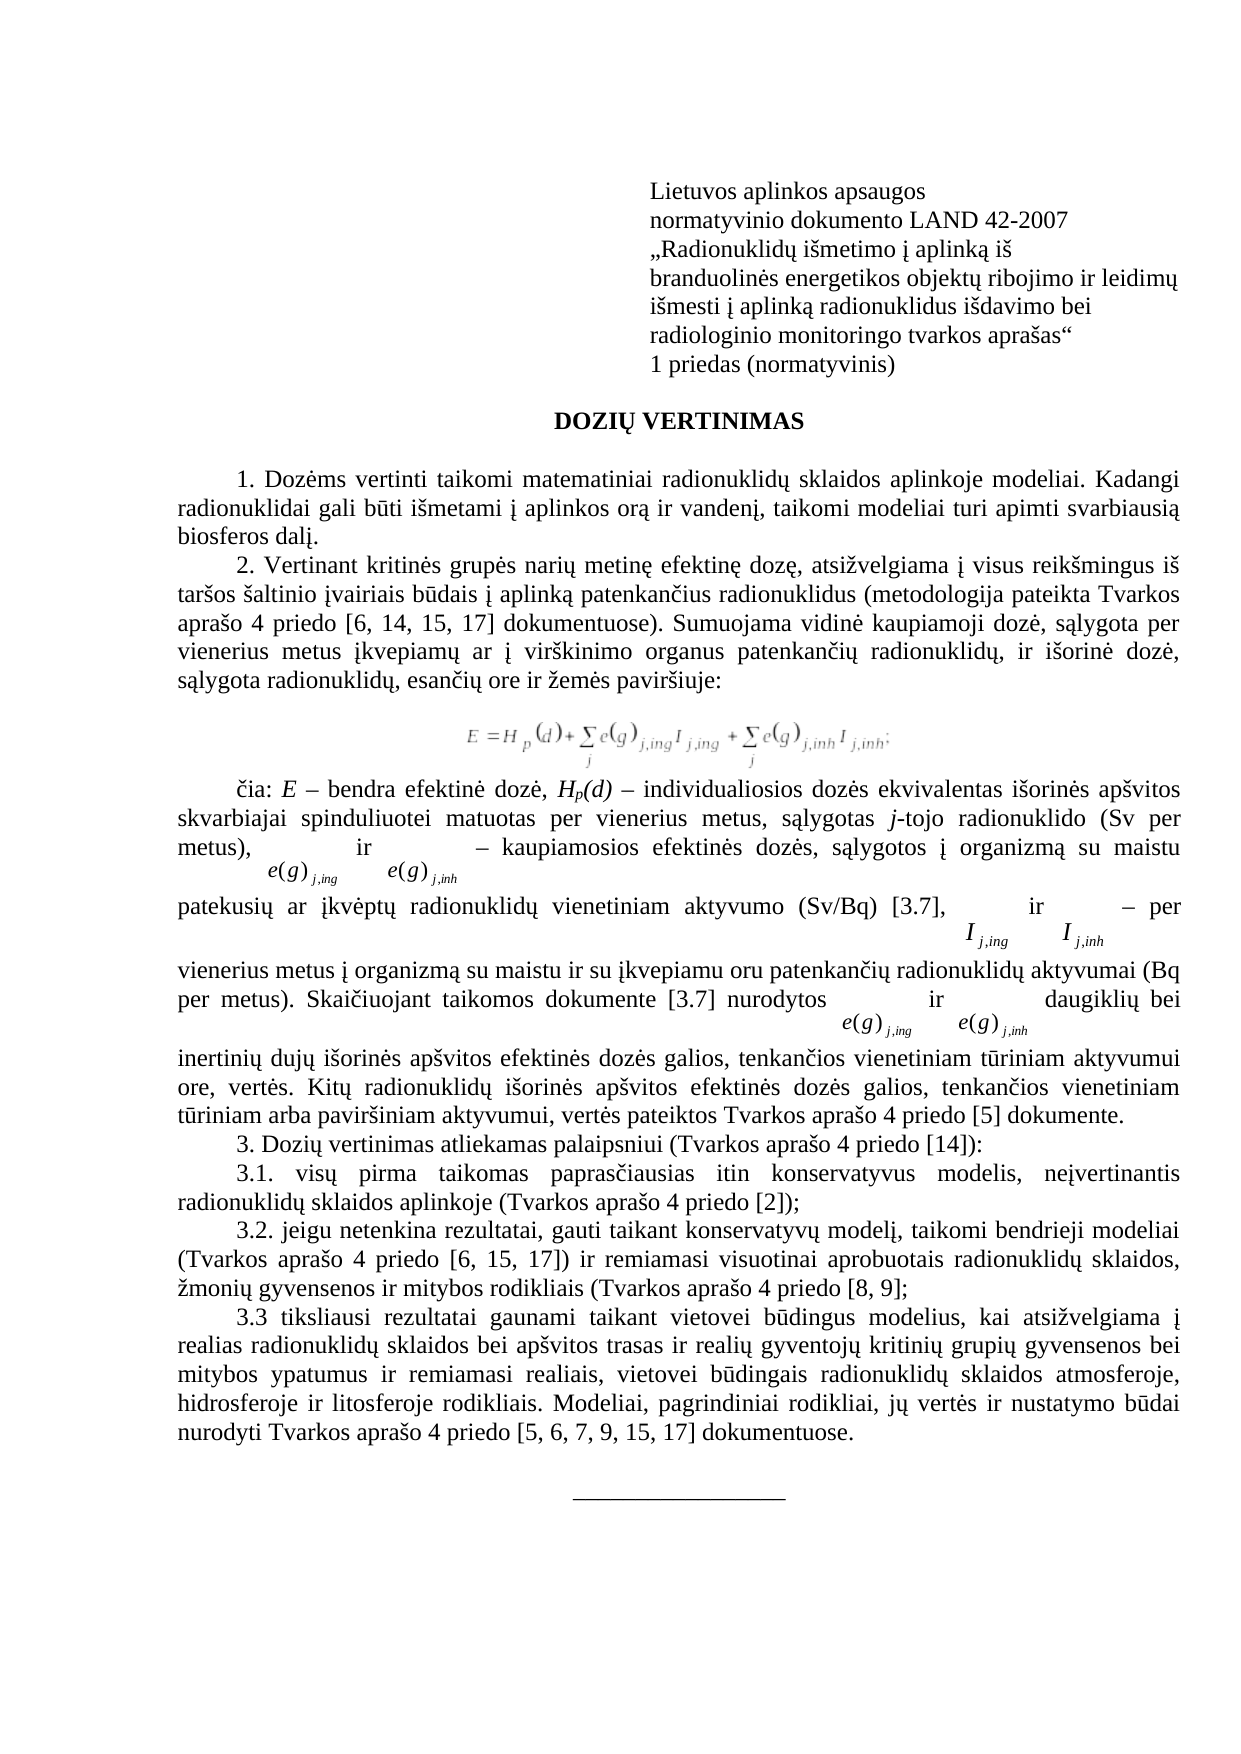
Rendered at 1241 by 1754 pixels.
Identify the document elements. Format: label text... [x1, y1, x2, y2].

text normatyvinio dokumento LAND 42-2007 [649, 205, 1181, 234]
text 1. Dozėms vertinti taikomi matematiniai radionuklidų sklaidos aplinkoje modeliai. Kadangi radionuklidai gali būti išmetami į aplinkos orą ir vandenį, taikomi modeliai turi apimti svarbiausią biosferos dalį. [177, 464, 1181, 550]
text 3.3 tiksliausi rezultatai gaunami taikant vietovei būdingus modelius, kai atsižvelgiama į realias radionuklidų sklaidos bei apšvitos trasas ir realių gyventojų kritinių grupių gyvensenos bei mitybos ypatumus ir remiamasi realiais, vietovei būdingais radionuklidų sklaidos atmosferoje, hidrosferoje ir litosferoje rodikliais. Modeliai, pagrindiniai rodikliai, jų vertės ir nustatymo būdai nurodyti Tvarkos aprašo 4 priedo [5, 6, 7, 9, 15, 17] dokumentuose. [177, 1302, 1181, 1446]
text „Radionuklidų išmetimo į aplinką iš [649, 234, 1181, 263]
text 3.2. jeigu netenkina rezultatai, gauti taikant konservatyvų modelį, taikomi bendrieji modeliai (Tvarkos aprašo 4 priedo [6, 15, 17]) ir remiamasi visuotinai aprobuotais radionuklidų sklaidos, žmonių gyvensenos ir mitybos rodikliais (Tvarkos aprašo 4 priedo [8, 9]; [177, 1216, 1181, 1302]
text 2. Vertinant kritinės grupės narių metinę efektinę dozę, atsižvelgiama į visus reikšmingus iš taršos šaltinio įvairiais būdais į aplinką patenkančius radionuklidus (metodologija pateikta Tvarkos aprašo 4 priedo [6, 14, 15, 17] dokumentuose). Sumuojama vidinė kaupiamoji dozė, sąlygota per vienerius metus įkvepiamų ar į virškinimo organus patenkančių radionuklidų, ir išorinė dozė, sąlygota radionuklidų, esančių ore ir žemės paviršiuje: [177, 550, 1181, 694]
text Lietuvos aplinkos apsaugos [649, 176, 1181, 205]
text branduolinės energetikos objektų ribojimo ir leidimų išmesti į aplinką radionuklidus išdavimo bei radiologinio monitoringo tvarkos aprašas“ [649, 263, 1181, 349]
text _________________ [177, 1474, 1181, 1503]
text čia: E – bendra efektinė dozė, Hp(d) – individualiosios dozės ekvivalentas išorinės apšvitos skvarbiajai spinduliuotei matuotas per vienerius metus, sąlygotas j-tojo radionuklido (Sv per metus), ir – kaupiamosios efektinės dozės, sąlygotos į organizmą su maistu patekusių ar įkvėptų radionuklidų vienetiniam aktyvumo (Sv/Bq) [3.7], ir – per vienerius metus į organizmą su maistu ir su įkvepiamu oru patenkančių radionuklidų aktyvumai (Bq per metus). Skaičiuojant taikomos dokumente [3.7] nurodytos ir daugiklių bei inertinių dujų išorinės apšvitos efektinės dozės galios, tenkančios vienetiniam tūriniam aktyvumui ore, vertės. Kitų radionuklidų išorinės apšvitos efektinės dozės galios, tenkančios vienetiniam tūriniam arba paviršiniam aktyvumui, vertės pateiktos Tvarkos aprašo 4 priedo [5] dokumente. [177, 774, 1181, 1129]
text 3.1. visų pirma taikomas paprasčiausias itin konservatyvus modelis, neįvertinantis radionuklidų sklaidos aplinkoje (Tvarkos aprašo 4 priedo [2]); [177, 1158, 1181, 1216]
text 1 priedas (normatyvinis) [649, 349, 1181, 378]
text 3. Dozių vertinimas atliekamas palaipsniui (Tvarkos aprašo 4 priedo [14]): [177, 1129, 1181, 1158]
text DOZIŲ VERTINIMAS [177, 406, 1181, 435]
